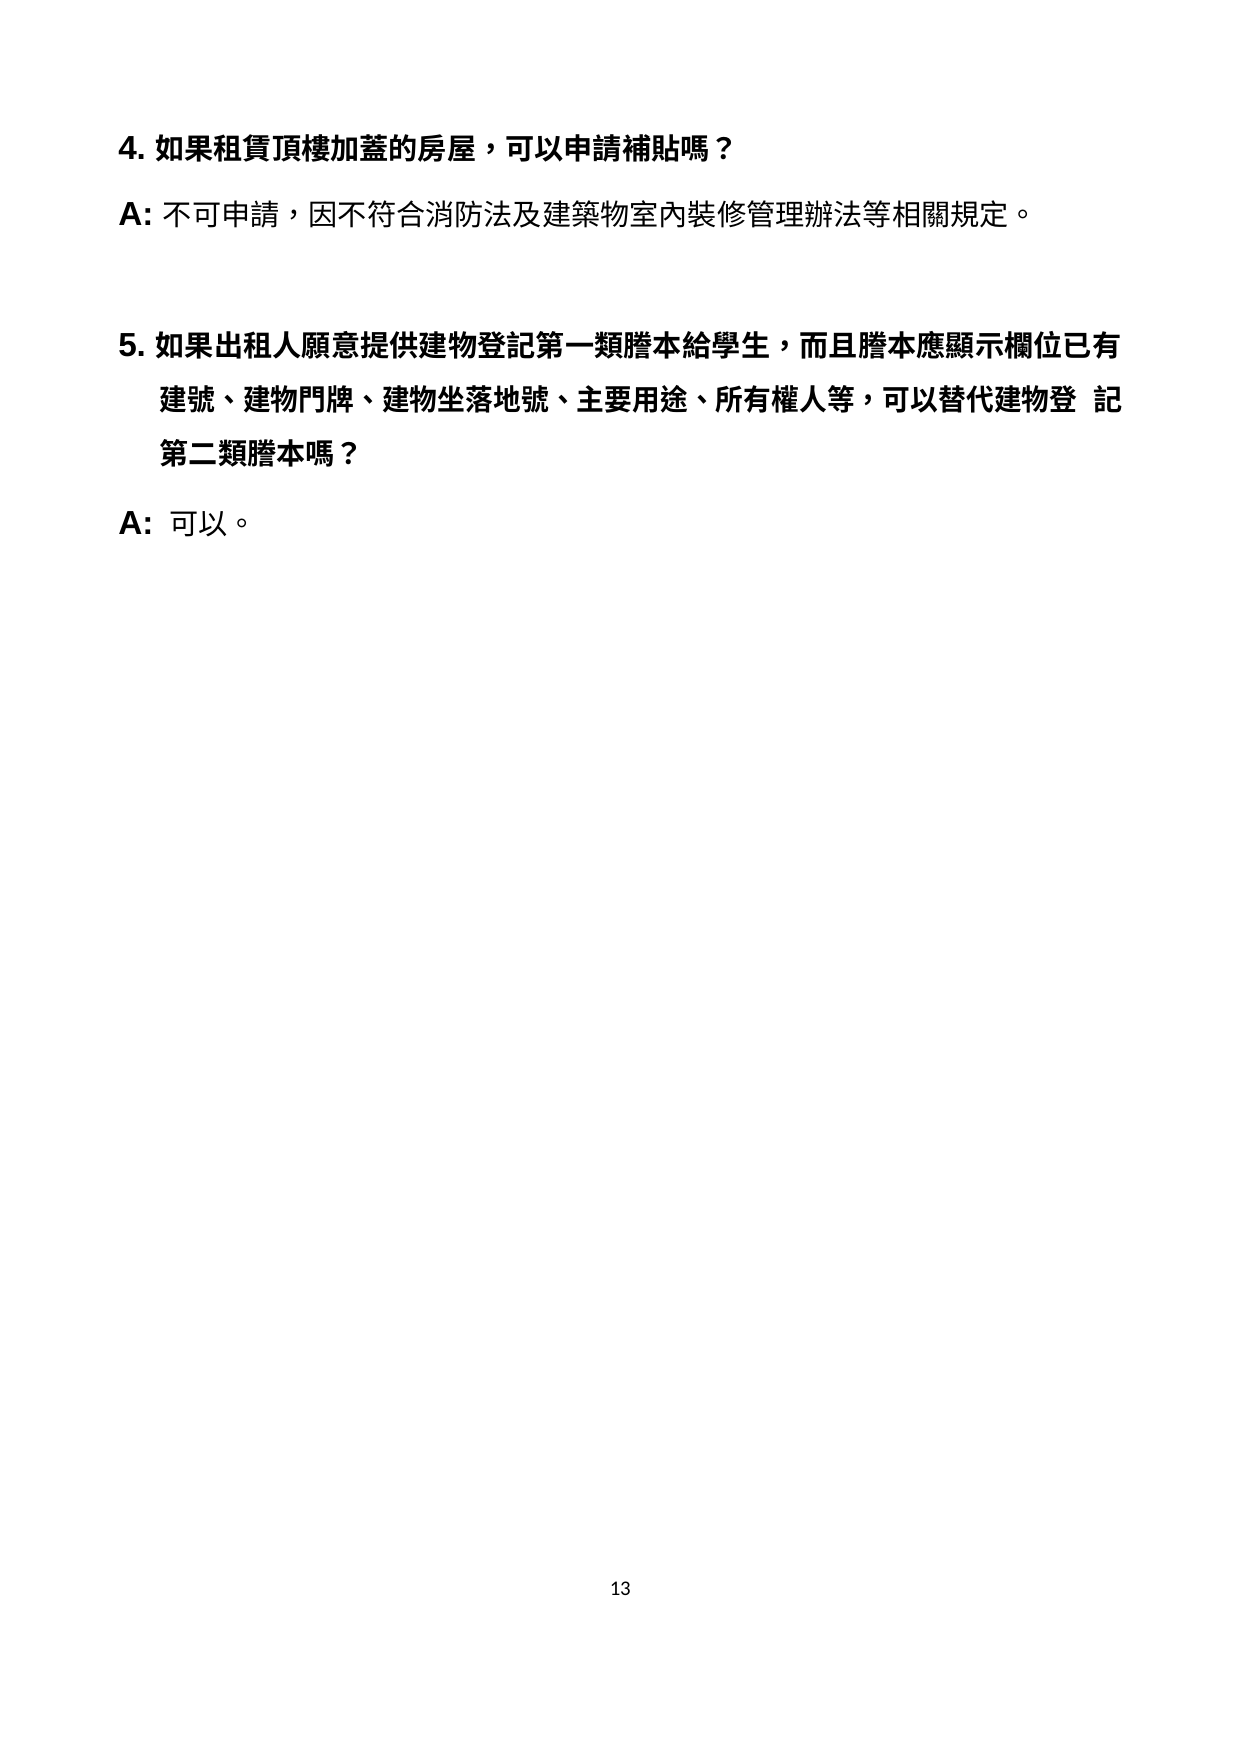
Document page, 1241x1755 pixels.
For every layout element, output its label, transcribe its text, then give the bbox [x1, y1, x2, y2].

subtitle 5. 如果出租人願意提供建物登記第一類謄本給學生，而且謄本應顯示欄位已有 建號、建物門牌、建物坐落地號、主要用途、所有權人等，可以替代建物登 記第二類謄本嗎？ [118, 322, 1123, 473]
text A: 不可申請，因不符合消防法及建築物室內裝修管理辦法等相關規定。 [118, 191, 1134, 233]
subtitle 4. 如果租賃頂樓加蓋的房屋，可以申請補貼嗎？ [118, 126, 1134, 168]
text A: 可以。 [118, 500, 1134, 543]
